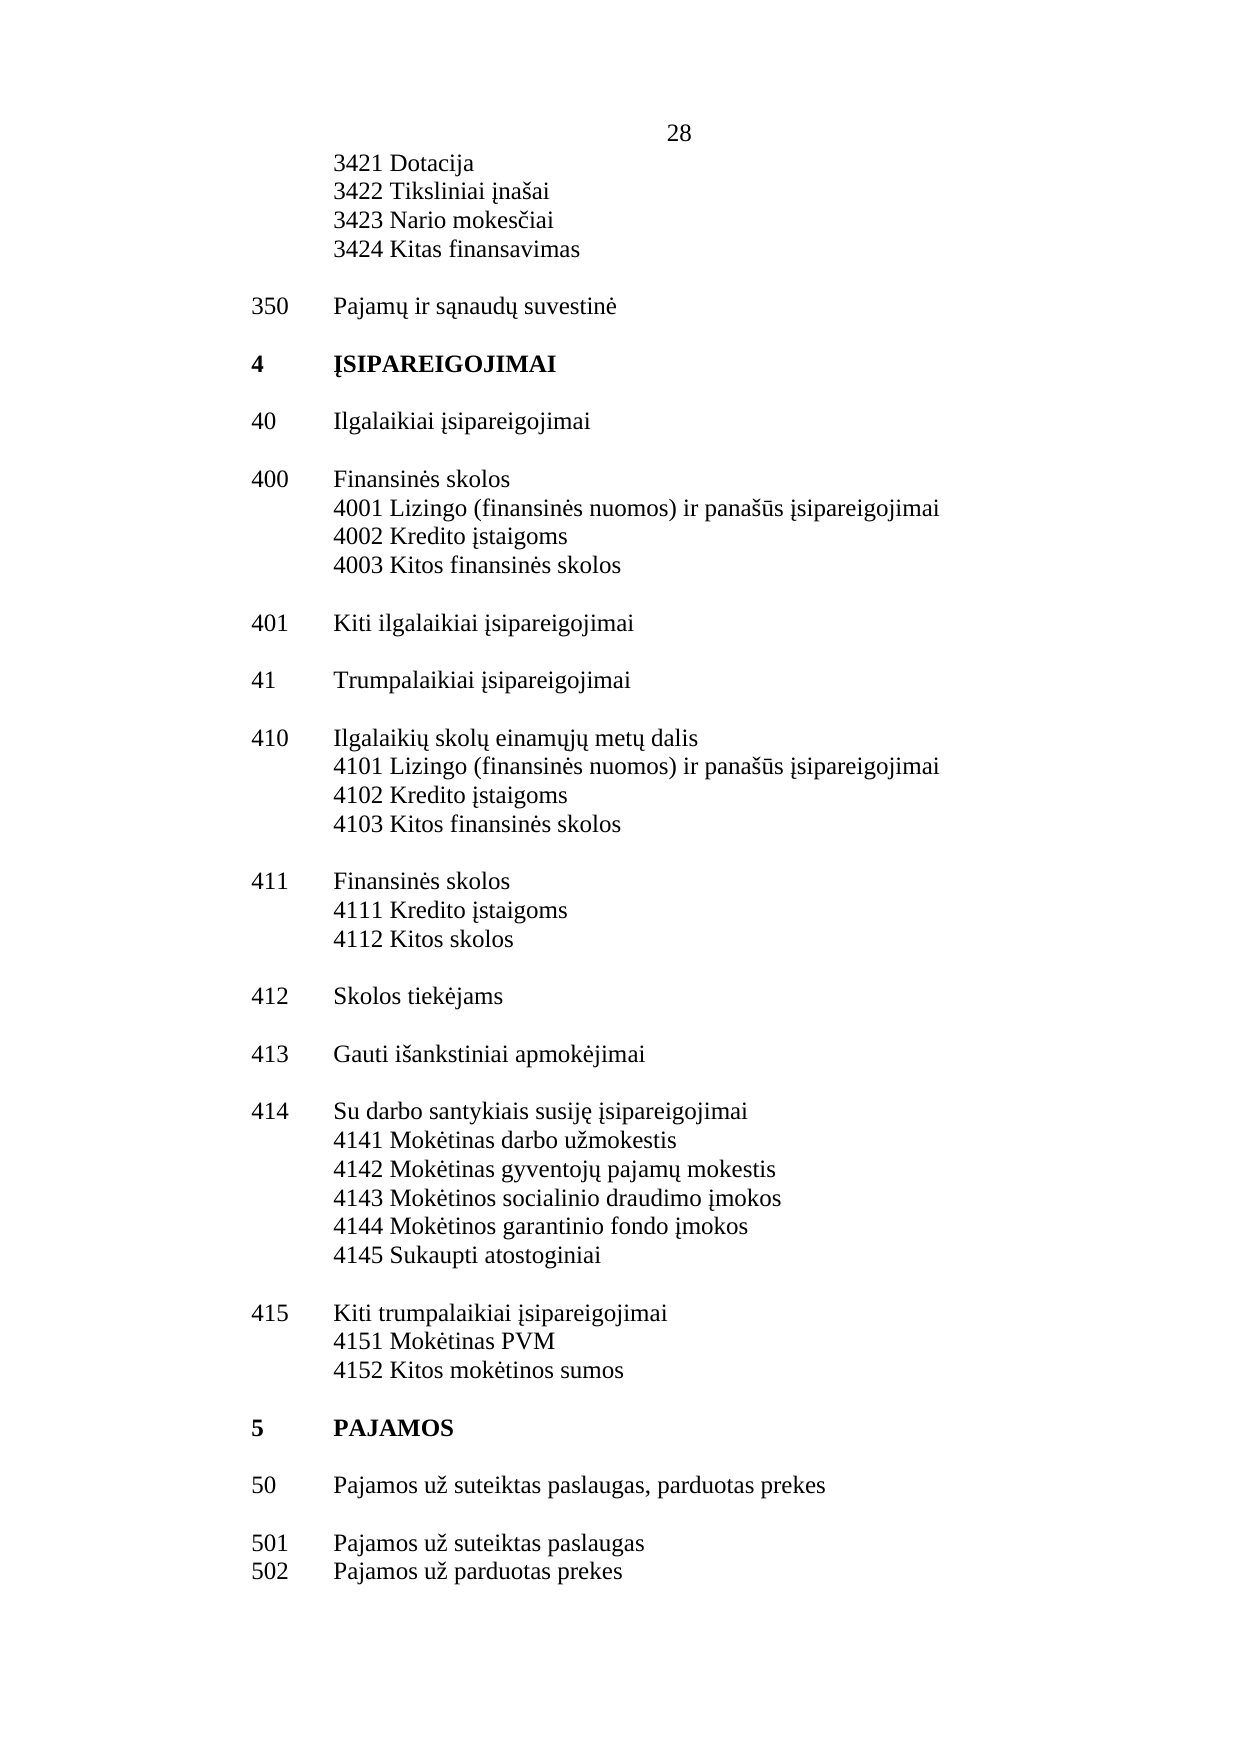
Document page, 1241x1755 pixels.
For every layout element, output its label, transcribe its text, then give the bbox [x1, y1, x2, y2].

text 4 ĮSIPAREIGOJIMAI [177, 349, 1181, 378]
text 4103 Kitos finansinės skolos [177, 809, 1181, 838]
text 4003 Kitos finansinės skolos [177, 550, 1181, 579]
text 40 Ilgalaikiai įsipareigojimai [177, 406, 1181, 435]
text 410 Ilgalaikių skolų einamųjų metų dalis [177, 723, 1181, 751]
text 4111 Kredito įstaigoms [177, 895, 1181, 924]
text 4141 Mokėtinas darbo užmokestis [177, 1125, 1181, 1154]
text 4142 Mokėtinas gyventojų pajamų mokestis [177, 1154, 1181, 1183]
text 411 Finansinės skolos [177, 866, 1181, 895]
text 401 Kiti ilgalaikiai įsipareigojimai [177, 608, 1181, 636]
text 414 Su darbo santykiais susiję įsipareigojimai [177, 1096, 1181, 1125]
text 4002 Kredito įstaigoms [177, 521, 1181, 550]
text 400 Finansinės skolos [177, 464, 1181, 493]
text 41 Trumpalaikiai įsipareigojimai [177, 665, 1181, 694]
text 5 PAJAMOS [177, 1413, 1181, 1441]
text 4001 Lizingo (finansinės nuomos) ir panašūs įsipareigojimai [177, 493, 1181, 521]
text 502 Pajamos už parduotas prekes [177, 1556, 1181, 1585]
text 3421 Dotacija [177, 148, 1181, 176]
text 501 Pajamos už suteiktas paslaugas [177, 1528, 1181, 1556]
text 415 Kiti trumpalaikiai įsipareigojimai [177, 1298, 1181, 1326]
text 4144 Mokėtinos garantinio fondo įmokos [177, 1211, 1181, 1240]
text 3422 Tiksliniai įnašai [177, 176, 1181, 205]
text 412 Skolos tiekėjams [177, 981, 1181, 1010]
text 4101 Lizingo (finansinės nuomos) ir panašūs įsipareigojimai [177, 751, 1181, 780]
text 4152 Kitos mokėtinos sumos [177, 1355, 1181, 1384]
text 3423 Nario mokesčiai [177, 205, 1181, 234]
text 4143 Mokėtinos socialinio draudimo įmokos [177, 1183, 1181, 1211]
text 4112 Kitos skolos [177, 924, 1181, 953]
text 4151 Mokėtinas PVM [177, 1326, 1181, 1355]
text 413 Gauti išankstiniai apmokėjimai [177, 1039, 1181, 1068]
text 3424 Kitas finansavimas [177, 234, 1181, 263]
text 50 Pajamos už suteiktas paslaugas, parduotas prekes [177, 1470, 1181, 1499]
text 350 Pajamų ir sąnaudų suvestinė [177, 291, 1181, 320]
text 4102 Kredito įstaigoms [177, 780, 1181, 809]
text 4145 Sukaupti atostoginiai [177, 1240, 1181, 1269]
